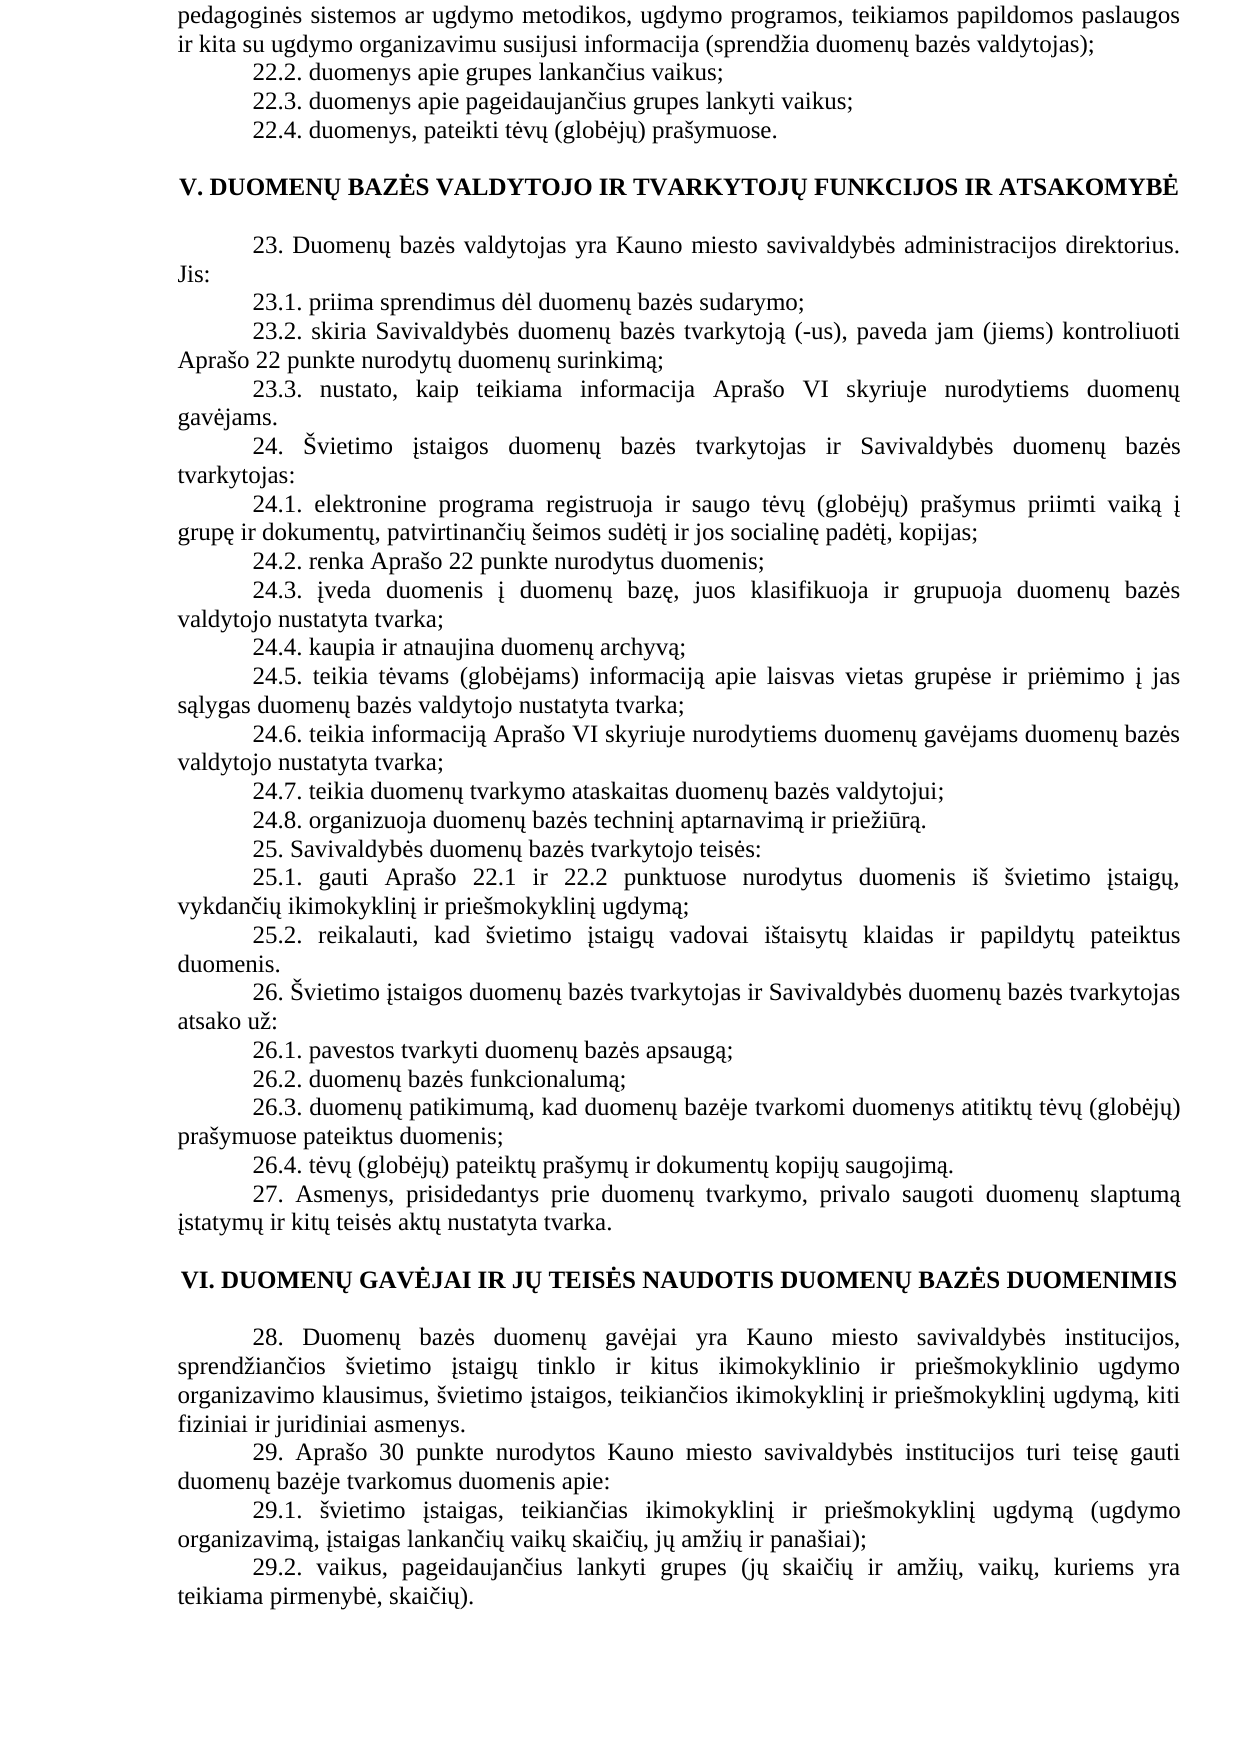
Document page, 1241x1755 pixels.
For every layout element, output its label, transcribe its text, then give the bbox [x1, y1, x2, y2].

text 26.1. pavestos tvarkyti duomenų bazės apsaugą; [177, 1035, 1181, 1064]
text 24. Švietimo įstaigos duomenų bazės tvarkytojas ir Savivaldybės duomenų bazės tvarkytojas: [177, 431, 1181, 489]
text 29. Aprašo 30 punkte nurodytos Kauno miesto savivaldybės institucijos turi teisę gauti duomenų bazėje tvarkomus duomenis apie: [177, 1437, 1181, 1495]
text V. DUOMENŲ BAZĖS VALDYTOJO IR TVARKYTOJŲ FUNKCIJOS IR ATSAKOMYBĖ [177, 172, 1181, 201]
text pedagoginės sistemos ar ugdymo metodikos, ugdymo programos, teikiamos papildomos paslaugos ir kita su ugdymo organizavimu susijusi informacija (sprendžia duomenų bazės valdytojas); [177, 0, 1181, 57]
text 24.1. elektronine programa registruoja ir saugo tėvų (globėjų) prašymus priimti vaiką į grupę ir dokumentų, patvirtinančių šeimos sudėtį ir jos socialinę padėtį, kopijas; [177, 489, 1181, 546]
text 22.2. duomenys apie grupes lankančius vaikus; [177, 57, 1181, 86]
text 25.1. gauti Aprašo 22.1 ir 22.2 punktuose nurodytus duomenis iš švietimo įstaigų, vykdančių ikimokyklinį ir priešmokyklinį ugdymą; [177, 862, 1181, 920]
text 26.2. duomenų bazės funkcionalumą; [177, 1064, 1181, 1092]
text 23. Duomenų bazės valdytojas yra Kauno miesto savivaldybės administracijos direktorius. Jis: [177, 230, 1181, 287]
text 23.1. priima sprendimus dėl duomenų bazės sudarymo; [177, 287, 1181, 316]
text 26.3. duomenų patikimumą, kad duomenų bazėje tvarkomi duomenys atitiktų tėvų (globėjų) prašymuose pateiktus duomenis; [177, 1092, 1181, 1150]
text 25.2. reikalauti, kad švietimo įstaigų vadovai ištaisytų klaidas ir papildytų pateiktus duomenis. [177, 920, 1181, 977]
text 26.4. tėvų (globėjų) pateiktų prašymų ir dokumentų kopijų saugojimą. [177, 1150, 1181, 1179]
text 24.5. teikia tėvams (globėjams) informaciją apie laisvas vietas grupėse ir priėmimo į jas sąlygas duomenų bazės valdytojo nustatyta tvarka; [177, 661, 1181, 719]
text 29.2. vaikus, pageidaujančius lankyti grupes (jų skaičių ir amžių, vaikų, kuriems yra teikiama pirmenybė, skaičių). [177, 1552, 1181, 1610]
text 26. Švietimo įstaigos duomenų bazės tvarkytojas ir Savivaldybės duomenų bazės tvarkytojas atsako už: [177, 977, 1181, 1035]
text 23.3. nustato, kaip teikiama informacija Aprašo VI skyriuje nurodytiems duomenų gavėjams. [177, 374, 1181, 431]
text 24.3. įveda duomenis į duomenų bazę, juos klasifikuoja ir grupuoja duomenų bazės valdytojo nustatyta tvarka; [177, 575, 1181, 632]
text 22.4. duomenys, pateikti tėvų (globėjų) prašymuose. [177, 115, 1181, 144]
text 28. Duomenų bazės duomenų gavėjai yra Kauno miesto savivaldybės institucijos, sprendžiančios švietimo įstaigų tinklo ir kitus ikimokyklinio ir priešmokyklinio ugdymo organizavimo klausimus, švietimo įstaigos, teikiančios ikimokyklinį ir priešmokyklinį ugdymą, kiti fiziniai ir juridiniai asmenys. [177, 1322, 1181, 1437]
text 24.7. teikia duomenų tvarkymo ataskaitas duomenų bazės valdytojui; [177, 776, 1181, 805]
text 24.6. teikia informaciją Aprašo VI skyriuje nurodytiems duomenų gavėjams duomenų bazės valdytojo nustatyta tvarka; [177, 719, 1181, 776]
text Vi. DUOMENŲ GAVĖJAI IR JŲ TEISĖS NAUDOTIS DUOMENŲ BAZĖS DUOMENIMIS [177, 1265, 1181, 1294]
text 25. Savivaldybės duomenų bazės tvarkytojo teisės: [177, 834, 1181, 862]
text 24.4. kaupia ir atnaujina duomenų archyvą; [177, 632, 1181, 661]
text 27. Asmenys, prisidedantys prie duomenų tvarkymo, privalo saugoti duomenų slaptumą įstatymų ir kitų teisės aktų nustatyta tvarka. [177, 1179, 1181, 1236]
text 22.3. duomenys apie pageidaujančius grupes lankyti vaikus; [177, 86, 1181, 115]
text 29.1. švietimo įstaigas, teikiančias ikimokyklinį ir priešmokyklinį ugdymą (ugdymo organizavimą, įstaigas lankančių vaikų skaičių, jų amžių ir panašiai); [177, 1495, 1181, 1552]
text 24.2. renka Aprašo 22 punkte nurodytus duomenis; [177, 546, 1181, 575]
text 24.8. organizuoja duomenų bazės techninį aptarnavimą ir priežiūrą. [177, 805, 1181, 834]
text 23.2. skiria Savivaldybės duomenų bazės tvarkytoją (-us), paveda jam (jiems) kontroliuoti Aprašo 22 punkte nurodytų duomenų surinkimą; [177, 316, 1181, 374]
